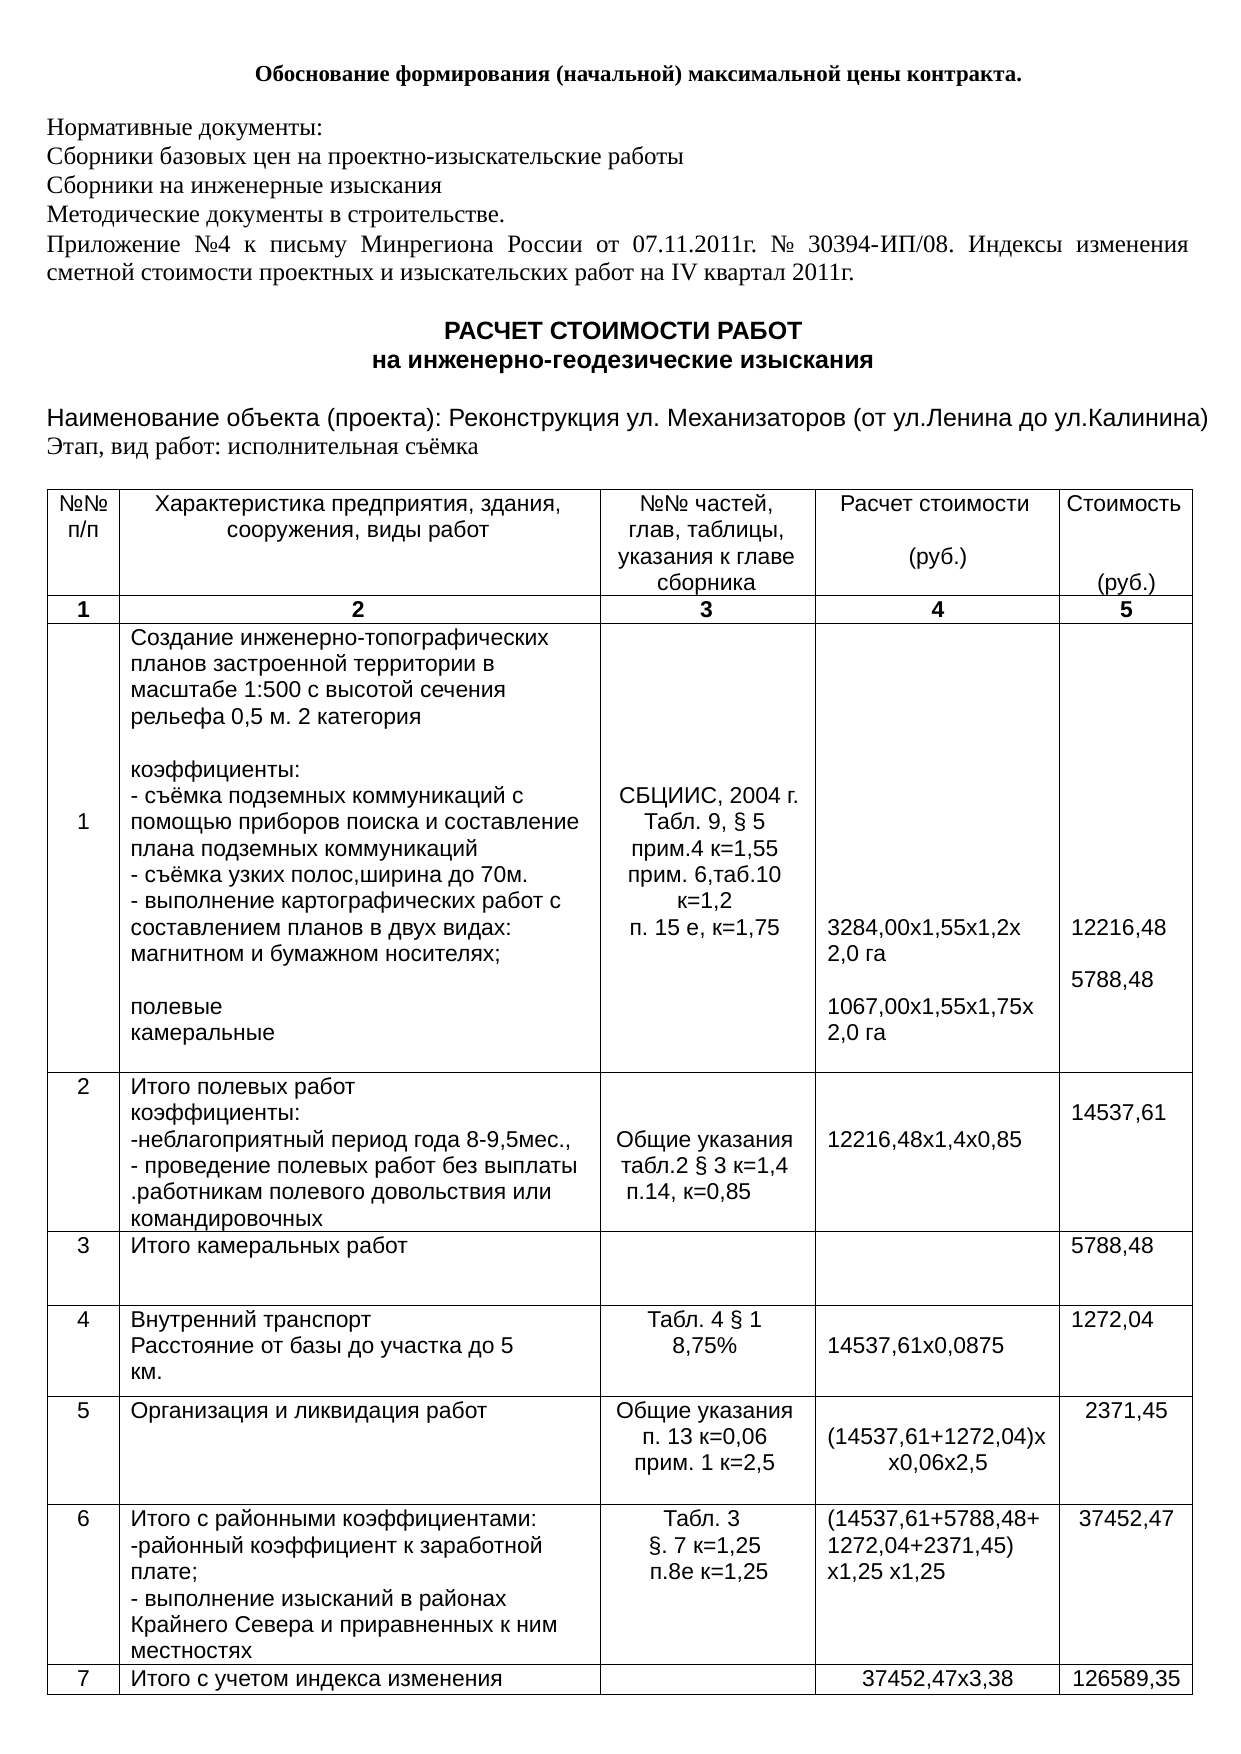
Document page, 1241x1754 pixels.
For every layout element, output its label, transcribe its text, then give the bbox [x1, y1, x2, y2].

table_cell 1 [48, 596, 119, 623]
table_header Расчет стоимости (руб.) [816, 490, 1059, 595]
table_cell 5788,48 [1060, 1232, 1192, 1304]
table_cell [46, 87, 1237, 112]
table_cell Итого полевых работ коэффициенты: -неблагоприятный период года 8-9,5мес., - проведение полевых работ без выплаты .работникам полевого довольствия или командировочных [120, 1073, 600, 1231]
table_cell 37452,47 [1060, 1505, 1192, 1663]
table_cell 3 [601, 596, 815, 623]
table_header [1229, 59, 1237, 87]
table_cell Общие указания п. 13 к=0,06 прим. 1 к=2,5 [601, 1397, 815, 1504]
table_cell Итого с учетом индекса изменения [120, 1665, 600, 1694]
table_cell 1 [48, 624, 119, 1072]
table_cell Организация и ликвидация работ [120, 1397, 600, 1504]
table_cell 12216,48 5788,48 [1060, 624, 1192, 1072]
table_cell Нормативные документы: Сборники базовых цен на проектно-изыскательские работы Сборники на инженерные изыскания Методические документы в строительстве. Приложение №4 к письму Минрегиона России от 07.11.2011г. № 30394-ИП/08. Индексы изменения сметной стоимости проектных и изыскательских работ на IV квартал 2011г. РАСЧЕТ СТОИМОСТИ РАБОТ на инженерно-геодезические изыскания Наименование объекта (проекта): Реконструкция ул. Механизаторов (от ул.Ленина до ул.Калинина) Этап, вид работ: исполнительная съёмка [46, 113, 1237, 460]
table_cell 12216,48х1,4х0,85 [816, 1073, 1059, 1231]
table_header №№ частей, глав, таблицы, указания к главе сборника [601, 490, 815, 595]
table_header Обоснование формирования (начальной) максимальной цены контракта. [46, 59, 1229, 87]
table_cell Итого камеральных работ [120, 1232, 600, 1304]
table_cell Внутренний транспорт Расстояние от базы до участка до 5 км. [120, 1306, 600, 1396]
table_cell 126589,35 [1060, 1665, 1192, 1694]
table_cell 1272,04 [1060, 1306, 1192, 1396]
table_cell Итого с районными коэффициентами: -районный коэффициент к заработной плате; - выполнение изысканий в районах Крайнего Севера и приравненных к ним местностях [120, 1505, 600, 1663]
table_cell СБЦИИС, 2004 г. Табл. 9, § 5 прим.4 к=1,55 прим. 6,таб.10 к=1,2 п. 15 е, к=1,75 [601, 624, 815, 1072]
table_cell 5 [1060, 596, 1192, 623]
table_cell 14537,61х0,0875 [816, 1306, 1059, 1396]
table_cell Табл. 4 § 1 8,75% [601, 1306, 815, 1396]
table_cell 2371,45 [1060, 1397, 1192, 1504]
table_cell 2 [48, 1073, 119, 1231]
table_cell 2 [120, 596, 600, 623]
table_header Характеристика предприятия, здания, сооружения, виды работ [120, 490, 600, 595]
table_cell (14537,61+1272,04)х х0,06х2,5 [816, 1397, 1059, 1504]
table_cell 3284,00х1,55х1,2х 2,0 га 1067,00х1,55х1,75х 2,0 га [816, 624, 1059, 1072]
table_cell [601, 1232, 815, 1304]
table_cell 14537,61 [1060, 1073, 1192, 1231]
table_cell 3 [48, 1232, 119, 1304]
table_header Стоимость (руб.) [1060, 490, 1192, 595]
table_cell 7 [48, 1665, 119, 1694]
table_cell 37452,47х3,38 [816, 1665, 1059, 1694]
table_cell Создание инженерно-топографических планов застроенной территории в масштабе 1:500 с высотой сечения рельефа 0,5 м. 2 категория коэффициенты: - съёмка подземных коммуникаций с помощью приборов поиска и составление плана подземных коммуникаций - cъёмка узких полос,ширина до 70м. - выполнение картографических работ с составлением планов в двух видах: магнитном и бумажном носителях; полевые камеральные [120, 624, 600, 1072]
table_cell [601, 1665, 815, 1694]
table_cell 4 [48, 1306, 119, 1396]
table_header №№ п/п [48, 490, 119, 595]
table_cell 5 [48, 1397, 119, 1504]
table_cell [816, 1232, 1059, 1304]
table_cell (14537,61+5788,48+1272,04+2371,45) х1,25 х1,25 [816, 1505, 1059, 1663]
table_cell 6 [48, 1505, 119, 1663]
table_cell 4 [816, 596, 1059, 623]
table_cell Общие указания табл.2 § 3 к=1,4 п.14, к=0,85 [601, 1073, 815, 1231]
table_cell Табл. 3 §. 7 к=1,25 п.8е к=1,25 [601, 1505, 815, 1663]
